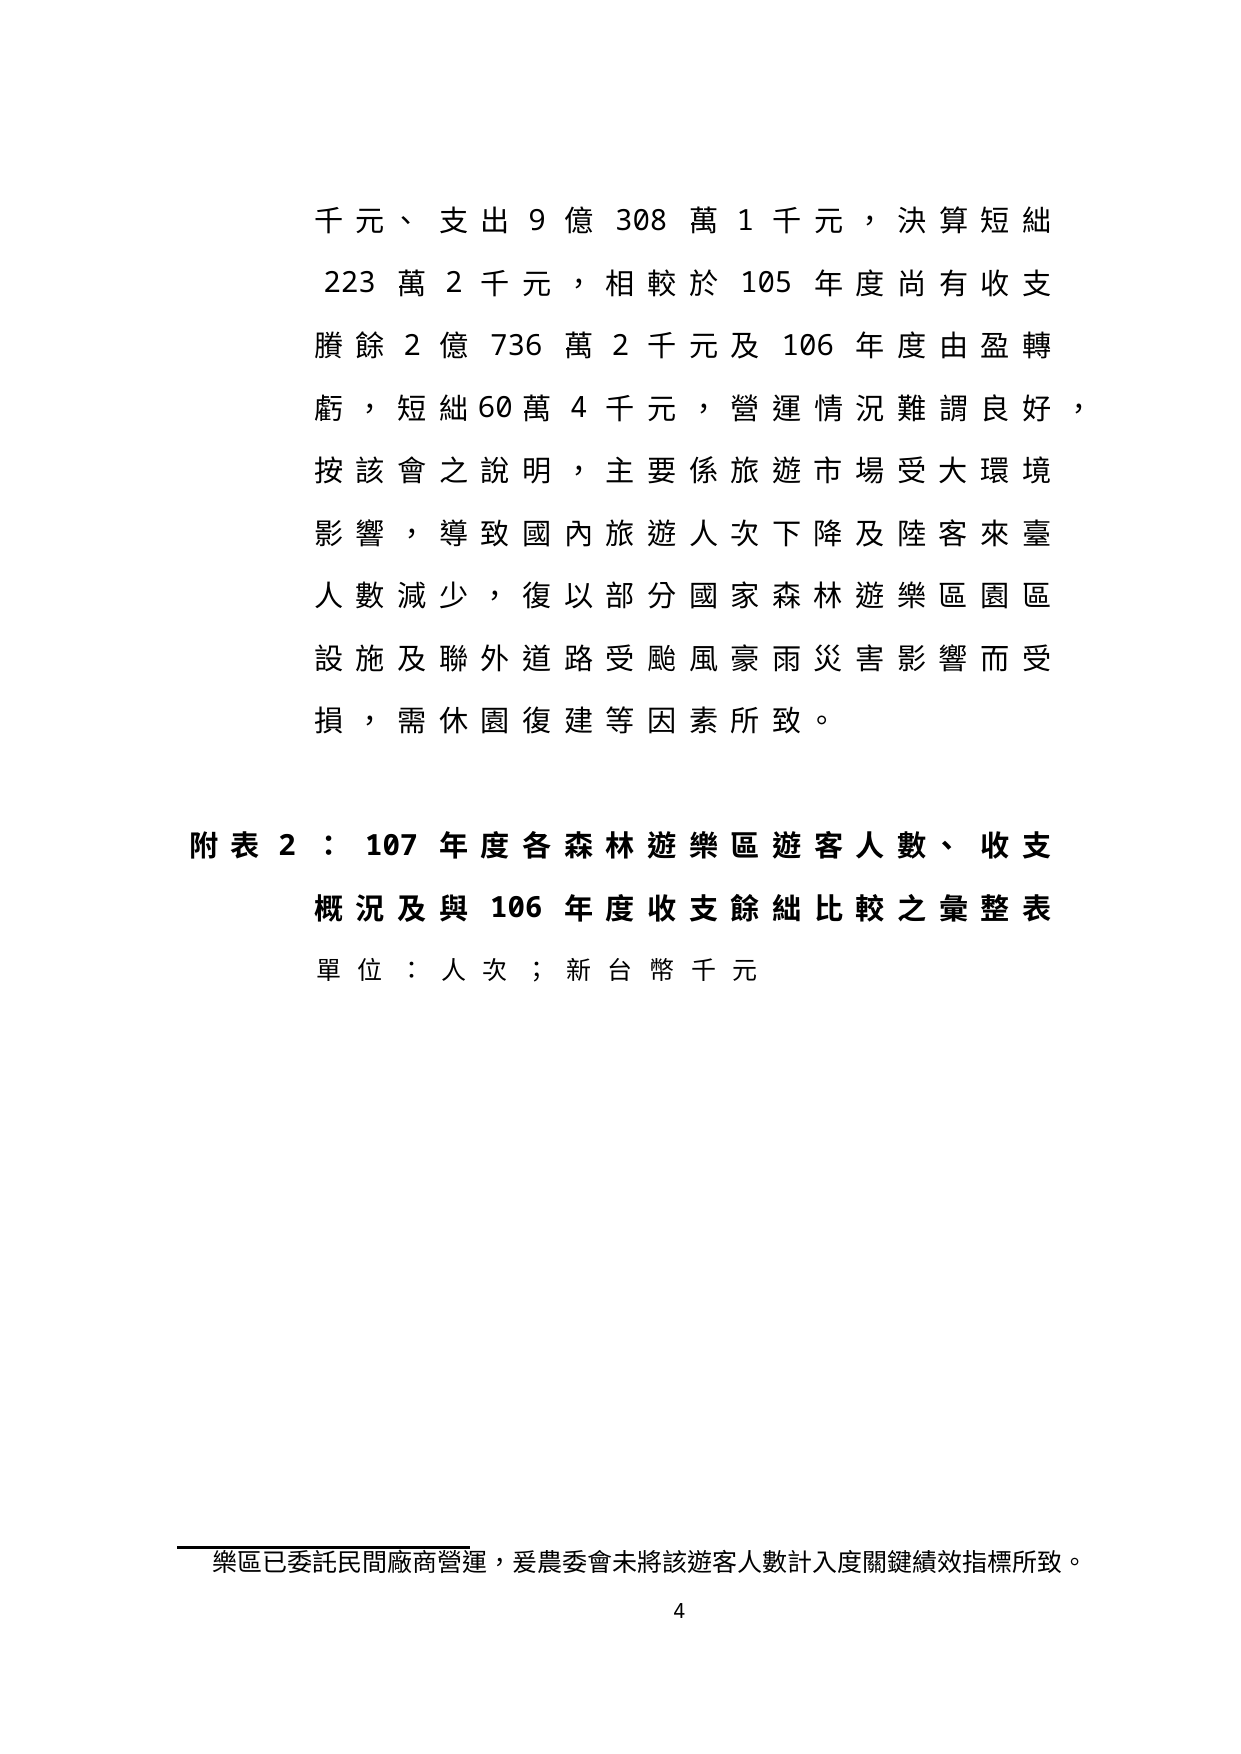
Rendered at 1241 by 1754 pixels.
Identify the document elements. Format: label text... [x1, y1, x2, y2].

text 依農委會所提供之資料(詳附表2)，107年度全國18個森林遊樂區遊客人數約368萬1千人次、收入9億84萬9千元、支出9億308萬1千元，決算短絀223萬2千元，相較於105年度尚有收支賸餘2億736萬2千元及106年度由盈轉虧，短絀60萬4千元，營運情況難謂良好，按該會之說明，主要係旅遊市場受大環境影響，導致國內旅遊人次下降及陸客來臺人數減少，復以部分國家森林遊樂區園區設施及聯外道路受颱風豪雨災害影響而受損，需休園復建等因素所致。 [271, 177, 1058, 740]
text 107年度全國18個森林遊樂區遊客人數約368萬1千人次與前開年度關鍵績效指標遊客實際人數365萬人次間約有3萬餘人次之差異，係因富源森林遊樂區已委託民間廠商營運，爰農委會未將該遊客人數計入度關鍵績效指標所致。 [203, 1548, 1063, 1577]
text 附表2：107年度各森林遊樂區遊客人數、收支概況及與106年度收支餘絀比較之彙整表 單位：人次；新台幣千元 [178, 802, 1058, 990]
